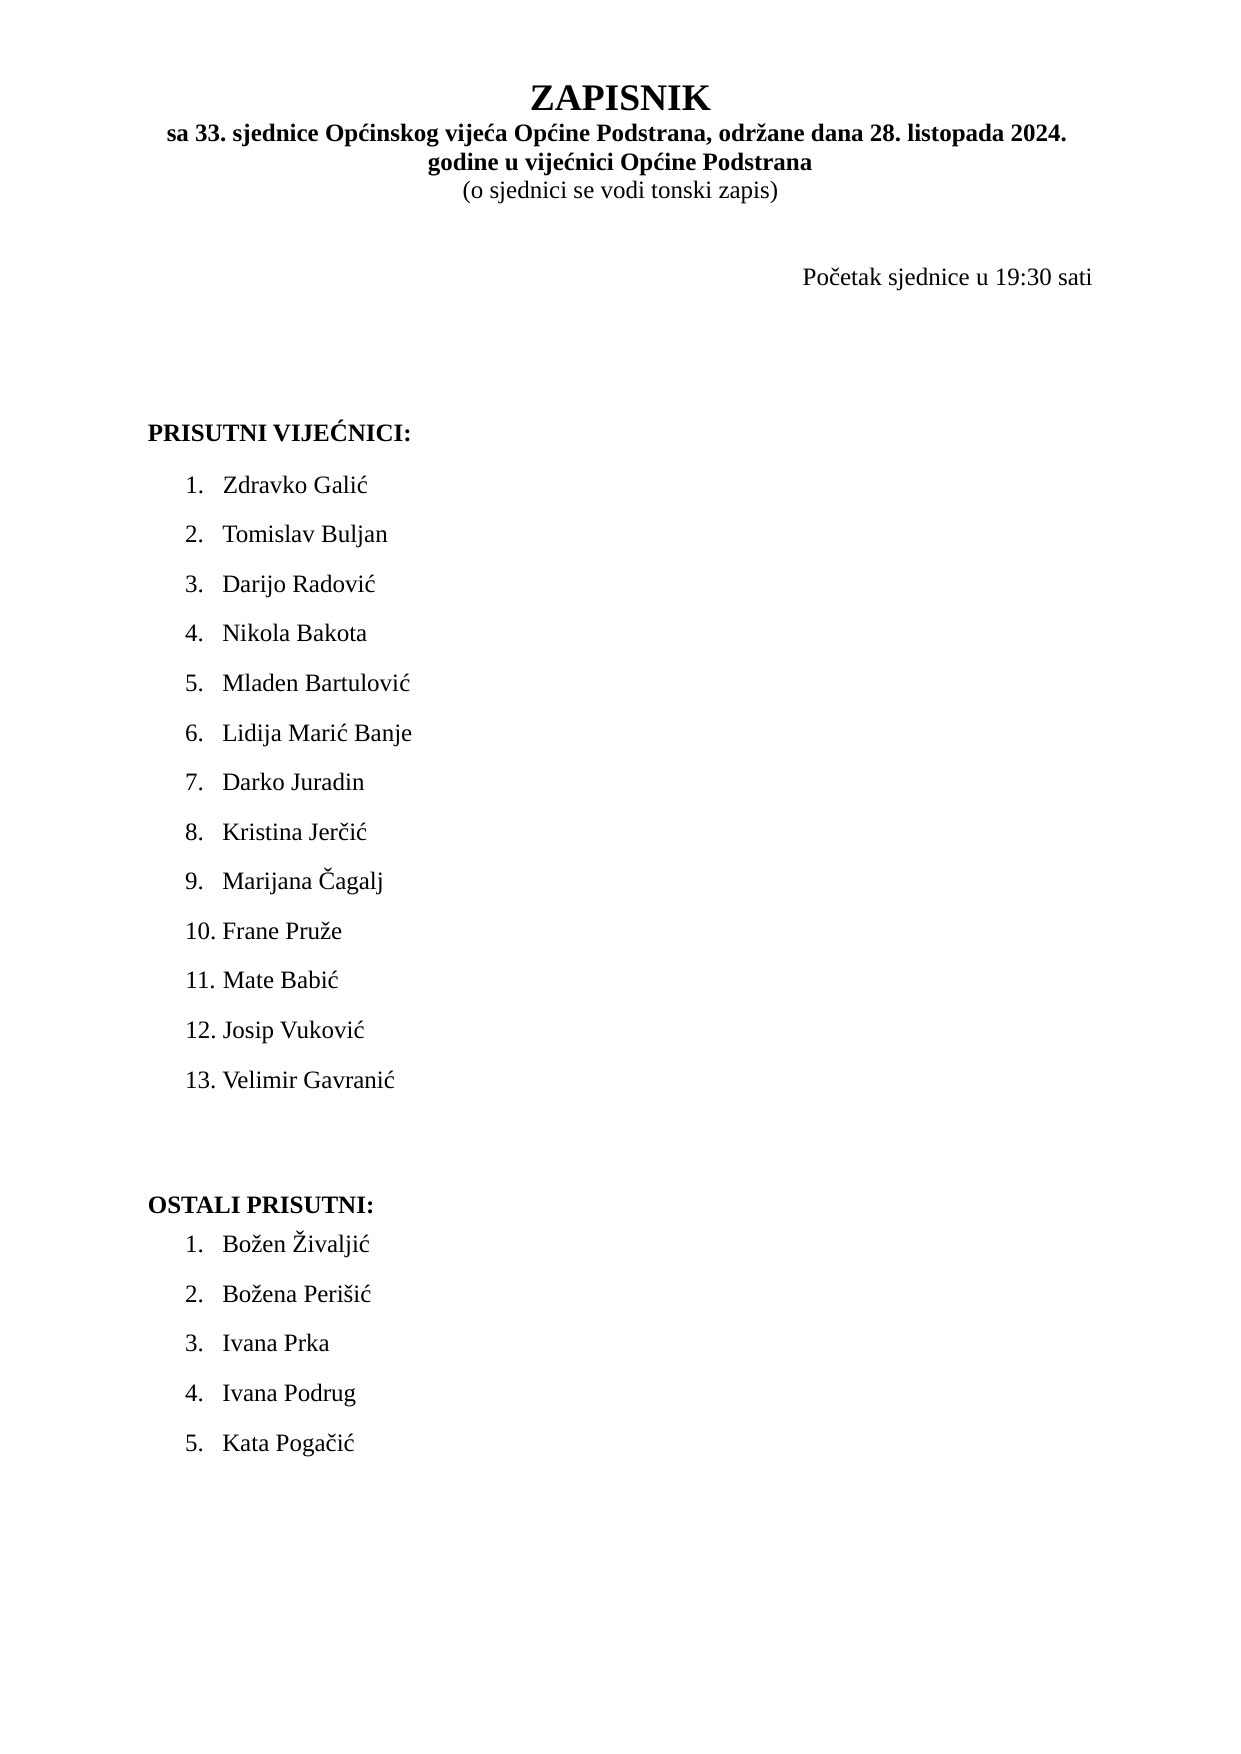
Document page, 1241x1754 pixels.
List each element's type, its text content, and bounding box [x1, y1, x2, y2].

list Tomislav Buljan [185, 519, 1093, 548]
list Ivana Podrug [185, 1378, 1093, 1407]
list Frane Pruže [185, 916, 1093, 945]
text PRISUTNI VIJEĆNICI: [148, 418, 1093, 447]
list Kata Pogačić [185, 1428, 1093, 1456]
text (o sjednici se vodi tonski zapis) [148, 176, 1093, 204]
list Božen Živaljić [185, 1229, 1093, 1258]
list Ivana Prka [185, 1328, 1093, 1357]
list Darijo Radović [185, 569, 1093, 598]
text Početak sjednice u 19:30 sati [148, 262, 1093, 291]
list Marijana Čagalj [185, 866, 1093, 895]
list Zdravko Galić [185, 470, 1093, 498]
text OSTALI PRISUTNI: [148, 1190, 1093, 1219]
text sa 33. sjednice Općinskog vijeća Općine Podstrana, održane dana 28. listopada 2024. [148, 118, 1093, 147]
list Darko Juradin [185, 767, 1093, 796]
list Nikola Bakota [185, 618, 1093, 647]
list Mladen Bartulović [185, 668, 1093, 697]
text ZAPISNIK [148, 75, 1093, 118]
list Velimir Gavranić [185, 1065, 1093, 1093]
text godine u vijećnici Općine Podstrana [148, 147, 1093, 176]
list Josip Vuković [185, 1015, 1093, 1044]
list Lidija Marić Banje [185, 718, 1093, 746]
list Kristina Jerčić [185, 817, 1093, 846]
list Mate Babić [185, 966, 1093, 994]
list Božena Perišić [185, 1279, 1093, 1308]
